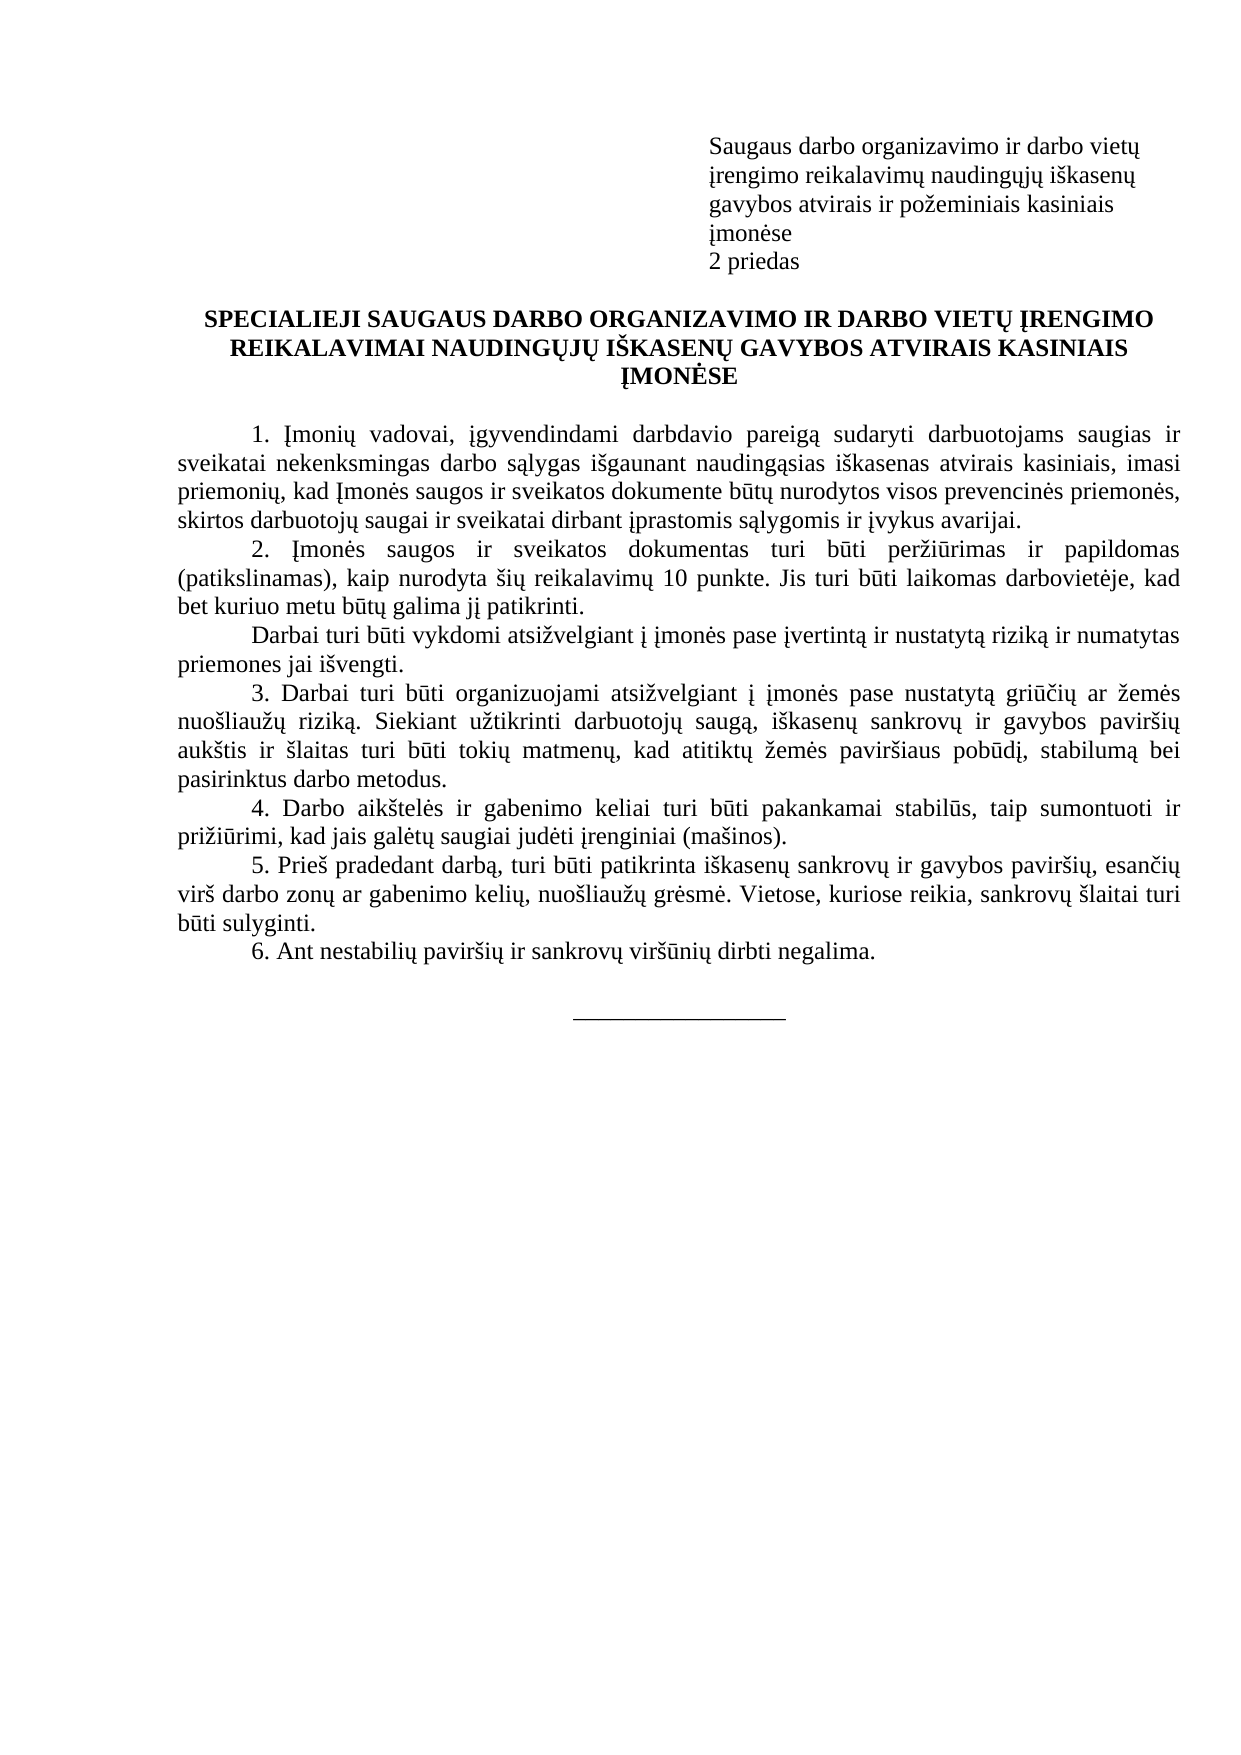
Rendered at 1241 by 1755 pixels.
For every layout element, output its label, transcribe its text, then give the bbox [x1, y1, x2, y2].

text Darbai turi būti vykdomi atsižvelgiant į įmonės pase įvertintą ir nustatytą riziką ir numatytas priemones jai išvengti. [177, 620, 1181, 678]
text SPECIALIEJI SAUGAUS DARBO ORGANIZAVIMO IR DARBO VIETŲ ĮRENGIMO REIKALAVIMAI NAUDINGŲJŲ IŠKASENŲ GAVYBOS ATVIRAIS KASINIAIS ĮMONĖSE [177, 304, 1181, 390]
text 1. Įmonių vadovai, įgyvendindami darbdavio pareigą sudaryti darbuotojams saugias ir sveikatai nekenksmingas darbo sąlygas išgaunant naudingąsias iškasenas atvirais kasiniais, imasi priemonių, kad Įmonės saugos ir sveikatos dokumente būtų nurodytos visos prevencinės priemonės, skirtos darbuotojų saugai ir sveikatai dirbant įprastomis sąlygomis ir įvykus avarijai. [177, 419, 1181, 534]
text 2 priedas [177, 246, 1181, 275]
text įmonėse [177, 218, 1181, 246]
text _________________ [177, 994, 1181, 1023]
text 2. Įmonės saugos ir sveikatos dokumentas turi būti peržiūrimas ir papildomas (patikslinamas), kaip nurodyta šių reikalavimų 10 punkte. Jis turi būti laikomas darbovietėje, kad bet kuriuo metu būtų galima jį patikrinti. [177, 534, 1181, 620]
text gavybos atvirais ir požeminiais kasiniais [177, 189, 1181, 218]
text 6. Ant nestabilių paviršių ir sankrovų viršūnių dirbti negalima. [177, 936, 1181, 965]
text 3. Darbai turi būti organizuojami atsižvelgiant į įmonės pase nustatytą griūčių ar žemės nuošliaužų riziką. Siekiant užtikrinti darbuotojų saugą, iškasenų sankrovų ir gavybos paviršių aukštis ir šlaitas turi būti tokių matmenų, kad atitiktų žemės paviršiaus pobūdį, stabilumą bei pasirinktus darbo metodus. [177, 678, 1181, 793]
text Saugaus darbo organizavimo ir darbo vietų [177, 131, 1181, 160]
text įrengimo reikalavimų naudingųjų iškasenų [177, 160, 1181, 189]
text 5. Prieš pradedant darbą, turi būti patikrinta iškasenų sankrovų ir gavybos paviršių, esančių virš darbo zonų ar gabenimo kelių, nuošliaužų grėsmė. Vietose, kuriose reikia, sankrovų šlaitai turi būti sulyginti. [177, 850, 1181, 936]
text 4. Darbo aikštelės ir gabenimo keliai turi būti pakankamai stabilūs, taip sumontuoti ir prižiūrimi, kad jais galėtų saugiai judėti įrenginiai (mašinos). [177, 793, 1181, 850]
